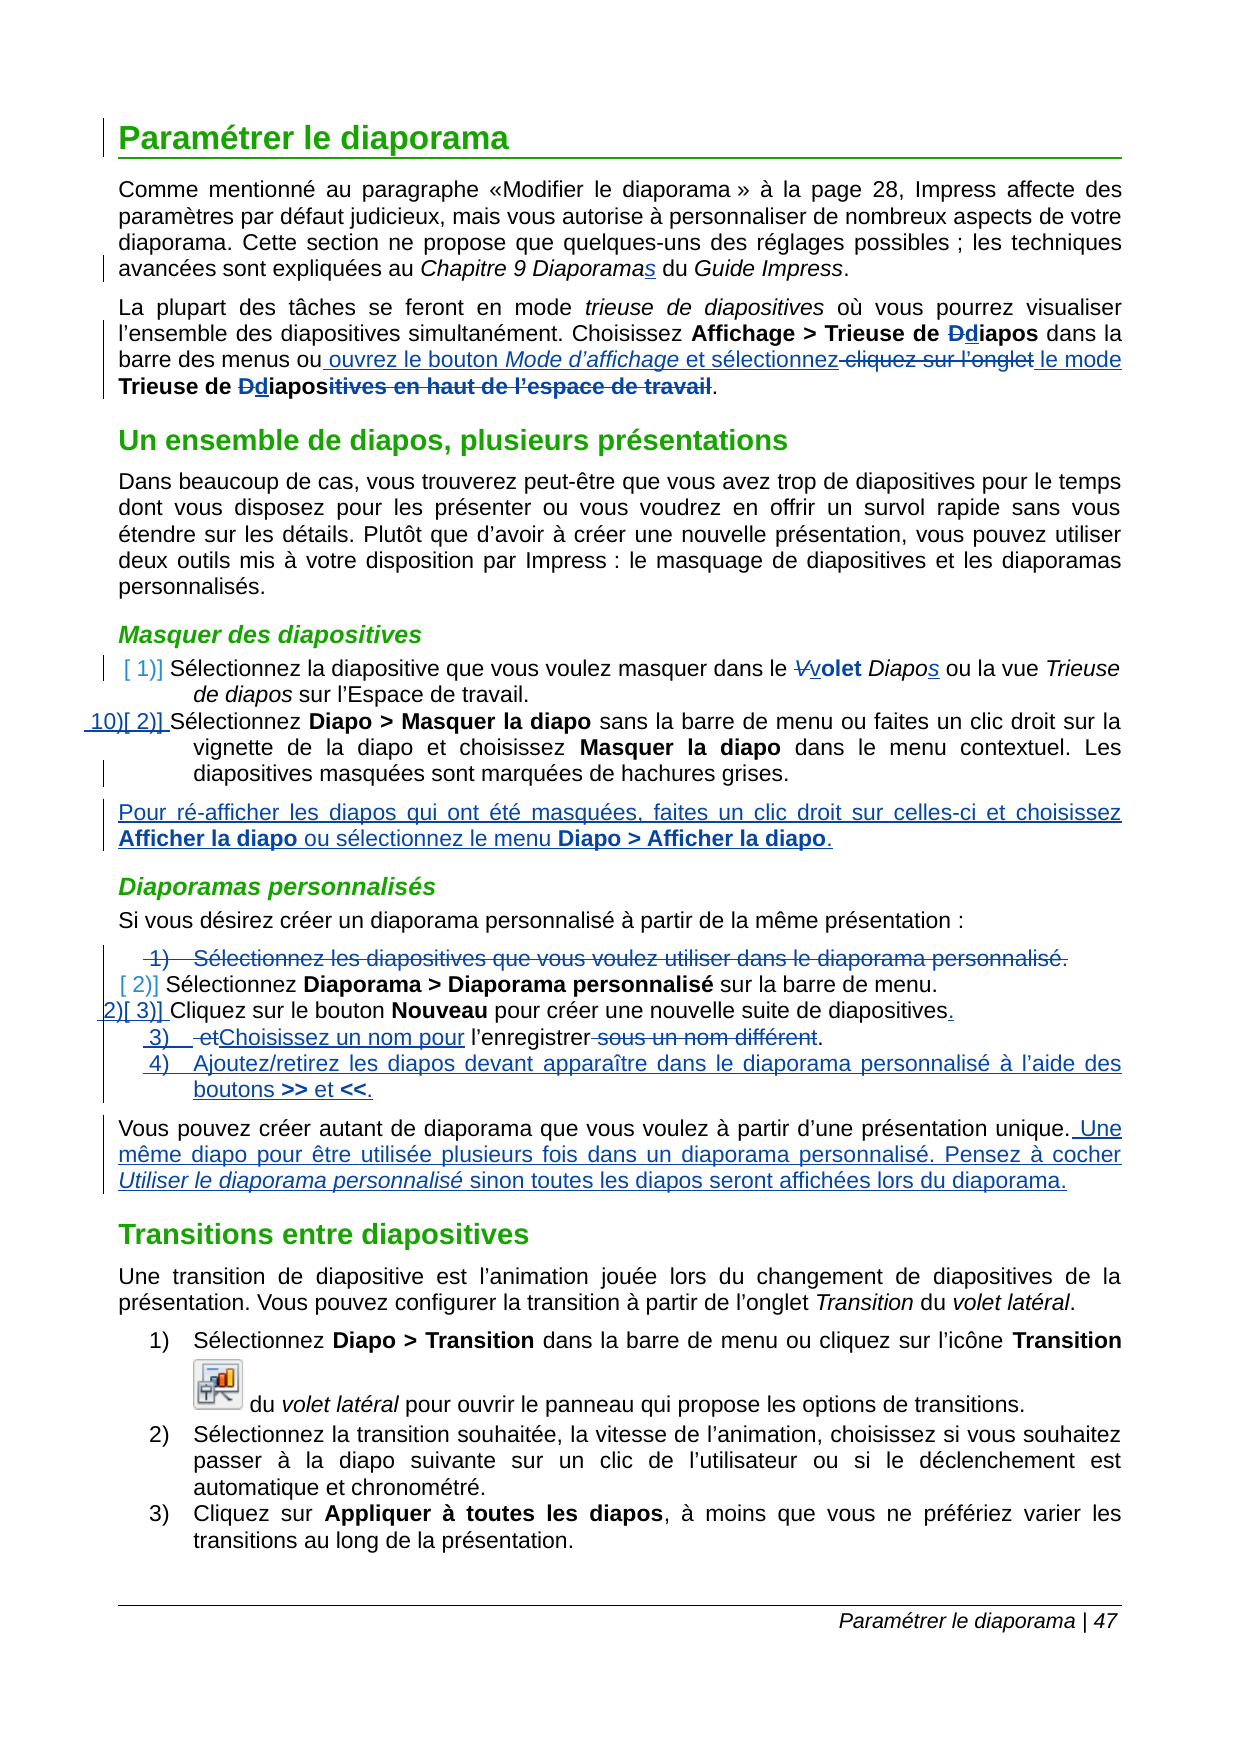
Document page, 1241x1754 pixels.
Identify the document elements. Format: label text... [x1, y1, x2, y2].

text Une transition de diapositive est l’animation jouée lors du changement de diapositives de la présentation. Vous pouvez configurer la transition à partir de l’onglet Transition du volet latéral. [118, 1263, 1122, 1315]
list Sélectionnez Diapo > Masquer la diapo sans la barre de menu ou faites un clic droit sur la vignette de la diapo et choisissez Masquer la diapo dans le menu contextuel. Les diapositives masquées sont marquées de hachures grises. [169, 708, 1122, 787]
text Pour ré-afficher les diapos qui ont été masquées, faites un clic droit sur celles-ci et choisissez [118, 798, 1122, 821]
text La plupart des tâches se feront en mode trieuse de diapositives où vous pourrez visualiser l’ensemble des diapositives simultanément. Choisissez Affichage > Trieuse de diapos dans la barre des menus ou ouvrez le bouton Mode d’affichage et sélectionnez le mode Trieuse de diapos. [118, 293, 1122, 399]
list Ajoutez/retirez les diapos devant apparaître dans le diaporama personnalisé à l’aide des [169, 1050, 1122, 1073]
text Comme mentionné au paragraphe «Modifier le diaporama » à la page 29, Impress affecte des paramètres par défaut judicieux, mais vous autorise à personnaliser de nombreux aspects de votre diaporama. Cette section ne propose que quelques-uns des réglages possibles ; les techniques avancées sont expliquées au Chapitre 9 Diaporamas du Guide Impress. [118, 176, 1122, 282]
list Sélectionnez Diapo > Transition dans la barre de menu ou cliquez sur l’icône Transition du volet latéral pour ouvrir le panneau qui propose les options de transitions. [169, 1327, 1122, 1421]
text Utiliser le diaporama personnalisé sinon toutes les diapos seront affichées lors du diaporama. [118, 1165, 1122, 1194]
subtitle Un ensemble de diapos, plusieurs présentations [118, 423, 1122, 456]
subtitle Diaporamas personnalisés [118, 872, 1122, 901]
subtitle Paramétrer le diaporama [118, 118, 1122, 157]
list Cliquez sur le bouton Nouveau pour créer une nouvelle suite de diapositives. [169, 997, 1122, 1024]
list Sélectionnez la diapositive que vous voulez masquer dans le volet Diapos ou la vue Trieuse de diapos sur l’Espace de travail. [169, 655, 1122, 708]
list boutons >> et <<. [169, 1074, 1122, 1103]
list Sélectionnez Diaporama > Diaporama personnalisé sur la barre de menu. [503, 960, 849, 971]
list Sélectionnez la transition souhaitée, la vitesse de l’animation, choisissez si vous souhaitez passer à la diapo suivante sur un clic de l’utilisateur ou si le déclenchement est automatique et chronométré. [169, 1421, 1122, 1500]
list Sélectionnez Diaporama > Diaporama personnalisé sur la barre de menu. [169, 960, 399, 971]
list Choisissez un nom pour l’enregistrer. [169, 1024, 1122, 1050]
subtitle Transitions entre diapositives [118, 1217, 1122, 1251]
text Vous pouvez créer autant de diaporama que vous voulez à partir d’une présentation unique. Une même diapo pour être utilisée plusieurs fois dans un diaporama personnalisé. Pensez à cocher [118, 1114, 1122, 1164]
picture [193, 1359, 244, 1410]
text Dans beaucoup de cas, vous trouverez peut-être que vous avez trop de diapositives pour le temps dont vous disposez pour les présenter ou vous voudrez en offrir un survol rapide sans vous étendre sur les détails. Plutôt que d’avoir à créer une nouvelle présentation, vous pouvez utiliser deux outils mis à votre disposition par Impress : le masquage de diapositives et les diaporamas personnalisés. [118, 468, 1122, 600]
list Sélectionnez Diaporama > Diaporama personnalisé sur la barre de menu. [169, 945, 1122, 971]
text Afficher la diapo ou sélectionnez le menu Diapo > Afficher la diapo. [118, 823, 1122, 851]
list Cliquez sur Appliquer à toutes les diapos, à moins que vous ne préfériez varier les transitions au long de la présentation. [169, 1500, 1122, 1553]
subtitle Masquer des diapositives [118, 620, 1122, 649]
text Si vous désirez créer un diaporama personnalisé à partir de la même présentation : [118, 907, 1122, 933]
